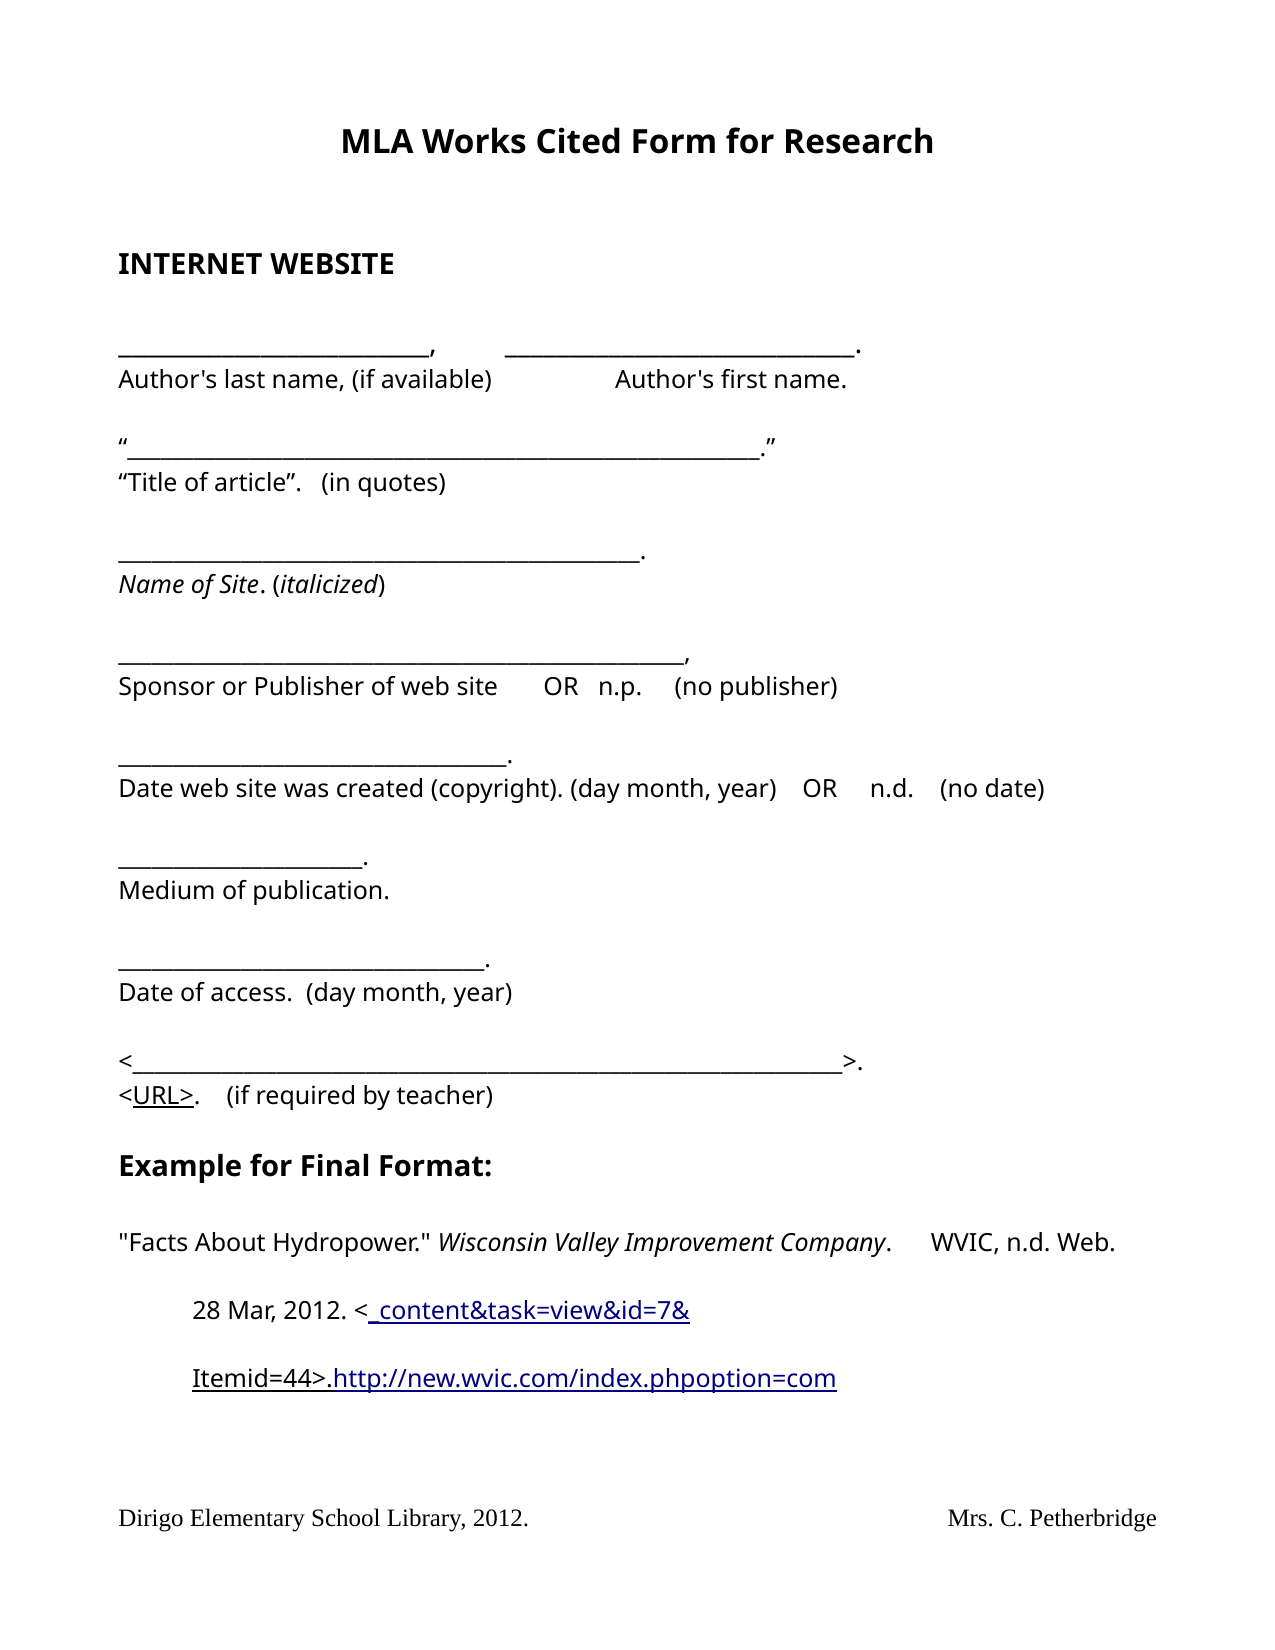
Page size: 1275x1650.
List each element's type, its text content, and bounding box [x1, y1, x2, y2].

text ________________________, ___________________________. [118, 322, 1157, 362]
text _________________________________. [118, 941, 1157, 975]
text <________________________________________________________________>. [118, 1043, 1157, 1077]
text Itemid=44>.http://new.wvic.com/index.phpoption=com [118, 1361, 1157, 1395]
text ___________________________________________________, [118, 634, 1157, 668]
text “_________________________________________________________.” [118, 430, 1157, 464]
text INTERNET WEBSITE [118, 243, 1157, 283]
text ______________________. [118, 839, 1157, 873]
text ___________________________________. [118, 737, 1157, 771]
text “Title of article”. (in quotes) [118, 464, 1157, 498]
text _______________________________________________. [118, 532, 1157, 566]
text MLA Works Cited Form for Research [118, 118, 1157, 163]
text "Facts About Hydropower." Wisconsin Valley Improvement Company. WVIC, n.d. Web. 28 Mar, 2012. <_content&task=view&id=7& [118, 1225, 1157, 1327]
text Sponsor or Publisher of web site OR n.p. (no publisher) [118, 668, 1157, 703]
text <URL>. (if required by teacher) [118, 1077, 1157, 1111]
text Example for Final Format: [118, 1145, 1157, 1185]
text Date web site was created (copyright). (day month, year) OR n.d. (no date) [118, 771, 1157, 805]
text Date of access. (day month, year) [118, 975, 1157, 1009]
text Name of Site. (italicized) [118, 566, 1157, 600]
text Medium of publication. [118, 873, 1157, 907]
text Author's last name, (if available) Author's first name. [118, 362, 1157, 396]
